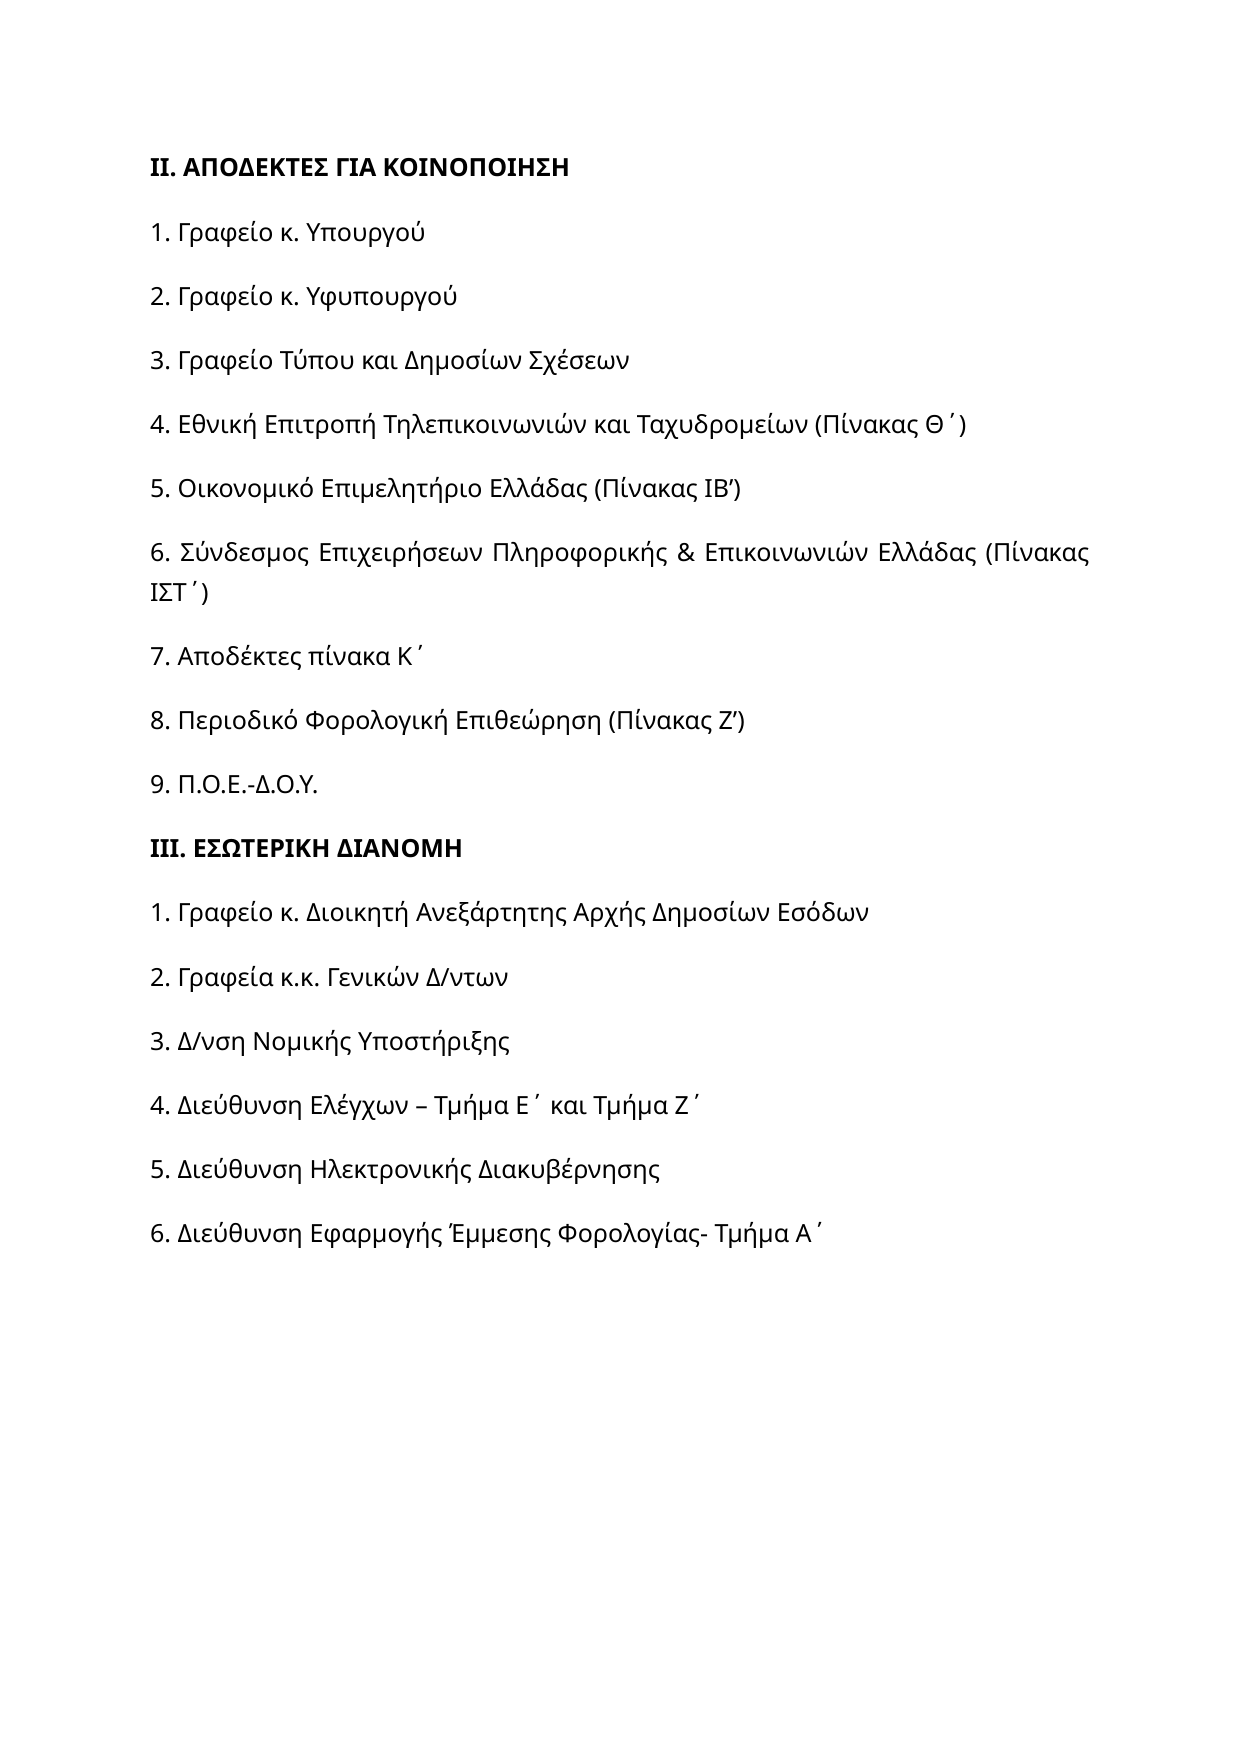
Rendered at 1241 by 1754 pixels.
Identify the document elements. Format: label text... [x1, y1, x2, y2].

text 1. Γραφείο κ. Διοικητή Ανεξάρτητης Αρχής Δημοσίων Εσόδων [150, 895, 1090, 929]
text ΙΙΙ. ΕΣΩΤΕΡΙΚΗ ΔΙΑΝΟΜΗ [150, 831, 1090, 865]
text 5. Διεύθυνση Ηλεκτρονικής Διακυβέρνησης [150, 1152, 1090, 1186]
text 3. Δ/νση Νομικής Υποστήριξης [150, 1023, 1090, 1057]
text 6. Σύνδεσμος Επιχειρήσεων Πληροφορικής & Επικοινωνιών Ελλάδας (Πίνακας ΙΣΤ΄) [150, 535, 1090, 608]
text 3. Γραφείο Τύπου και Δημοσίων Σχέσεων [150, 342, 1090, 377]
text 6. Διεύθυνση Εφαρμογής Έμμεσης Φορολογίας- Τμήμα Α΄ [150, 1216, 1090, 1250]
text 4. Διεύθυνση Ελέγχων – Τμήμα Ε΄ και Τμήμα Ζ΄ [150, 1087, 1090, 1122]
text 7. Αποδέκτες πίνακα Κ΄ [150, 638, 1090, 672]
text 5. Οικονομικό Επιμελητήριο Ελλάδας (Πίνακας ΙΒ’) [150, 471, 1090, 505]
text 4. Εθνική Επιτροπή Τηλεπικοινωνιών και Ταχυδρομείων (Πίνακας Θ΄) [150, 407, 1090, 441]
text ΙΙ. ΑΠΟΔΕΚΤΕΣ ΓΙΑ ΚΟΙΝΟΠΟΙΗΣΗ [150, 150, 1090, 184]
text 2. Γραφεία κ.κ. Γενικών Δ/ντων [150, 959, 1090, 993]
text 8. Περιοδικό Φορολογική Επιθεώρηση (Πίνακας Ζ’) [150, 702, 1090, 737]
text 1. Γραφείο κ. Υπουργού [150, 214, 1090, 248]
text 2. Γραφείο κ. Υφυπουργού [150, 278, 1090, 312]
text 9. Π.Ο.Ε.-Δ.Ο.Υ. [150, 767, 1090, 801]
